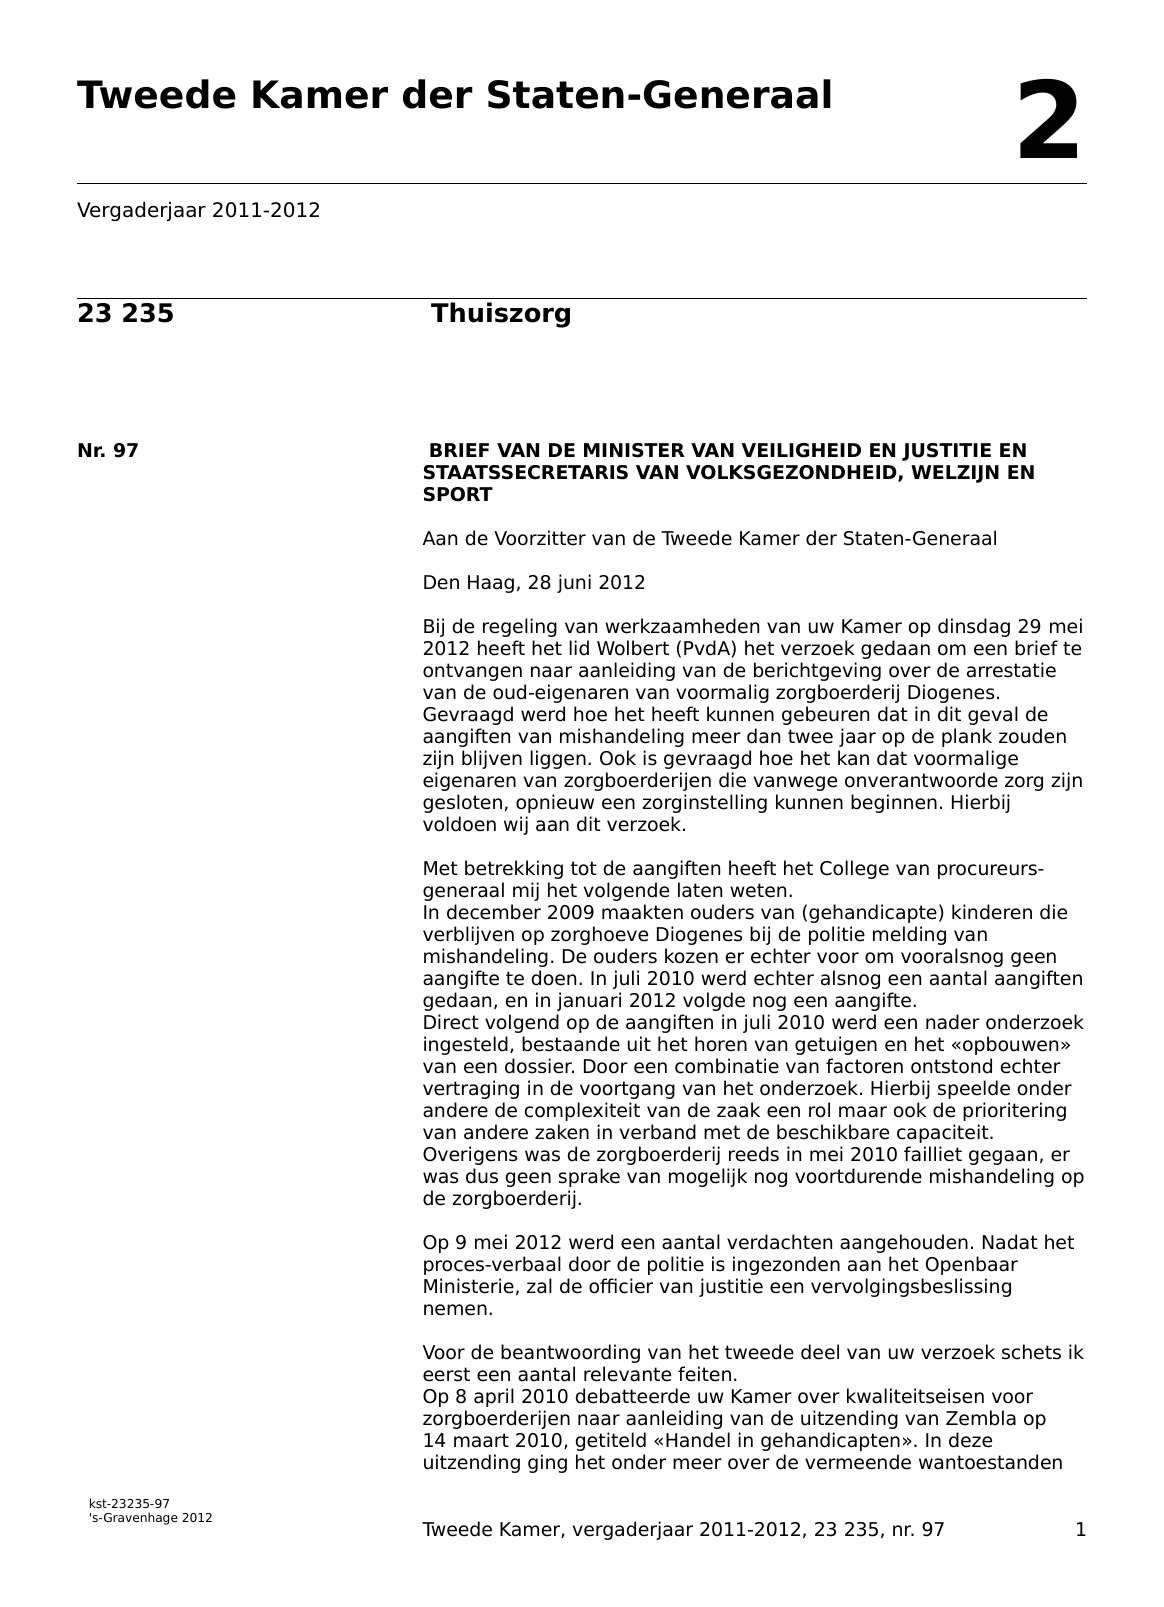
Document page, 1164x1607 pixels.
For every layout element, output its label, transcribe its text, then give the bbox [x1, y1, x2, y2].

text Bij de regeling van werkzaamheden van uw Kamer op dinsdag 29 mei 2012 heeft het lid Wolbert (PvdA) het verzoek gedaan om een brief te ontvangen naar aanleiding van de berichtgeving over de arrestatie van de oud-eigenaren van voormalig zorgboerderij Diogenes. Gevraagd werd hoe het heeft kunnen gebeuren dat in dit geval de aangiften van mishandeling meer dan twee jaar op de plank zouden zijn blijven liggen. Ook is gevraagd hoe het kan dat voormalige eigenaren van zorgboerderijen die vanwege onverantwoorde zorg zijn gesloten, opnieuw een zorginstelling kunnen beginnen. Hierbij voldoen wij aan dit verzoek. [422, 616, 1087, 836]
text 's-Gravenhage 2012 [88, 1511, 323, 1525]
text In december 2009 maakten ouders van (gehandicapte) kinderen die verblijven op zorghoeve Diogenes bij de politie melding van mishandeling. De ouders kozen er echter voor om vooralsnog geen aangifte te doen. In juli 2010 werd echter alsnog een aantal aangiften gedaan, en in januari 2012 volgde nog een aangifte. [422, 902, 1087, 1012]
text Overigens was de zorgboerderij reeds in mei 2010 failliet gegaan, er was dus geen sprake van mogelijk nog voortdurende mishandeling op de zorgboerderij. [422, 1144, 1087, 1210]
text Op 9 mei 2012 werd een aantal verdachten aangehouden. Nadat het proces-verbaal door de politie is ingezonden aan het Openbaar Ministerie, zal de officier van justitie een vervolgingsbeslissing nemen. [422, 1232, 1087, 1320]
table_header 2 [886, 59, 1087, 183]
text Met betrekking tot de aangiften heeft het College van procureurs-generaal mij het volgende laten weten. [422, 858, 1087, 902]
text Aan de Voorzitter van de Tweede Kamer der Staten-Generaal [422, 528, 1087, 550]
table_header Tweede Kamer der Staten-Generaal [77, 59, 886, 183]
subtitle Nr. 97 BRIEF VAN DE MINISTER VAN VEILIGHEID EN JUSTITIE EN STAATSSECRETARIS VAN VOLKSGEZONDHEID, WELZIJN EN SPORT [77, 440, 1087, 506]
text Den Haag, 28 juni 2012 [422, 572, 1087, 594]
table_cell Vergaderjaar 2011-2012 [77, 184, 1087, 298]
text Voor de beantwoording van het tweede deel van uw verzoek schets ik eerst een aantal relevante feiten. [422, 1342, 1087, 1386]
text Direct volgend op de aangiften in juli 2010 werd een nader onderzoek ingesteld, bestaande uit het horen van getuigen en het «opbouwen» van een dossier. Door een combinatie van factoren ontstond echter vertraging in de voortgang van het onderzoek. Hierbij speelde onder andere de complexiteit van de zaak een rol maar ook de prioritering van andere zaken in verband met de beschikbare capaciteit. [422, 1012, 1087, 1144]
text kst-23235-97 [88, 1497, 323, 1511]
subtitle 23 235 Thuiszorg [77, 299, 1087, 329]
text Op 8 april 2010 debatteerde uw Kamer over kwaliteitseisen voor zorgboerderijen naar aanleiding van de uitzending van Zembla op 14 maart 2010, getiteld «Handel in gehandicapten». In deze uitzending ging het onder meer over de vermeende wantoestanden [422, 1386, 1087, 1474]
